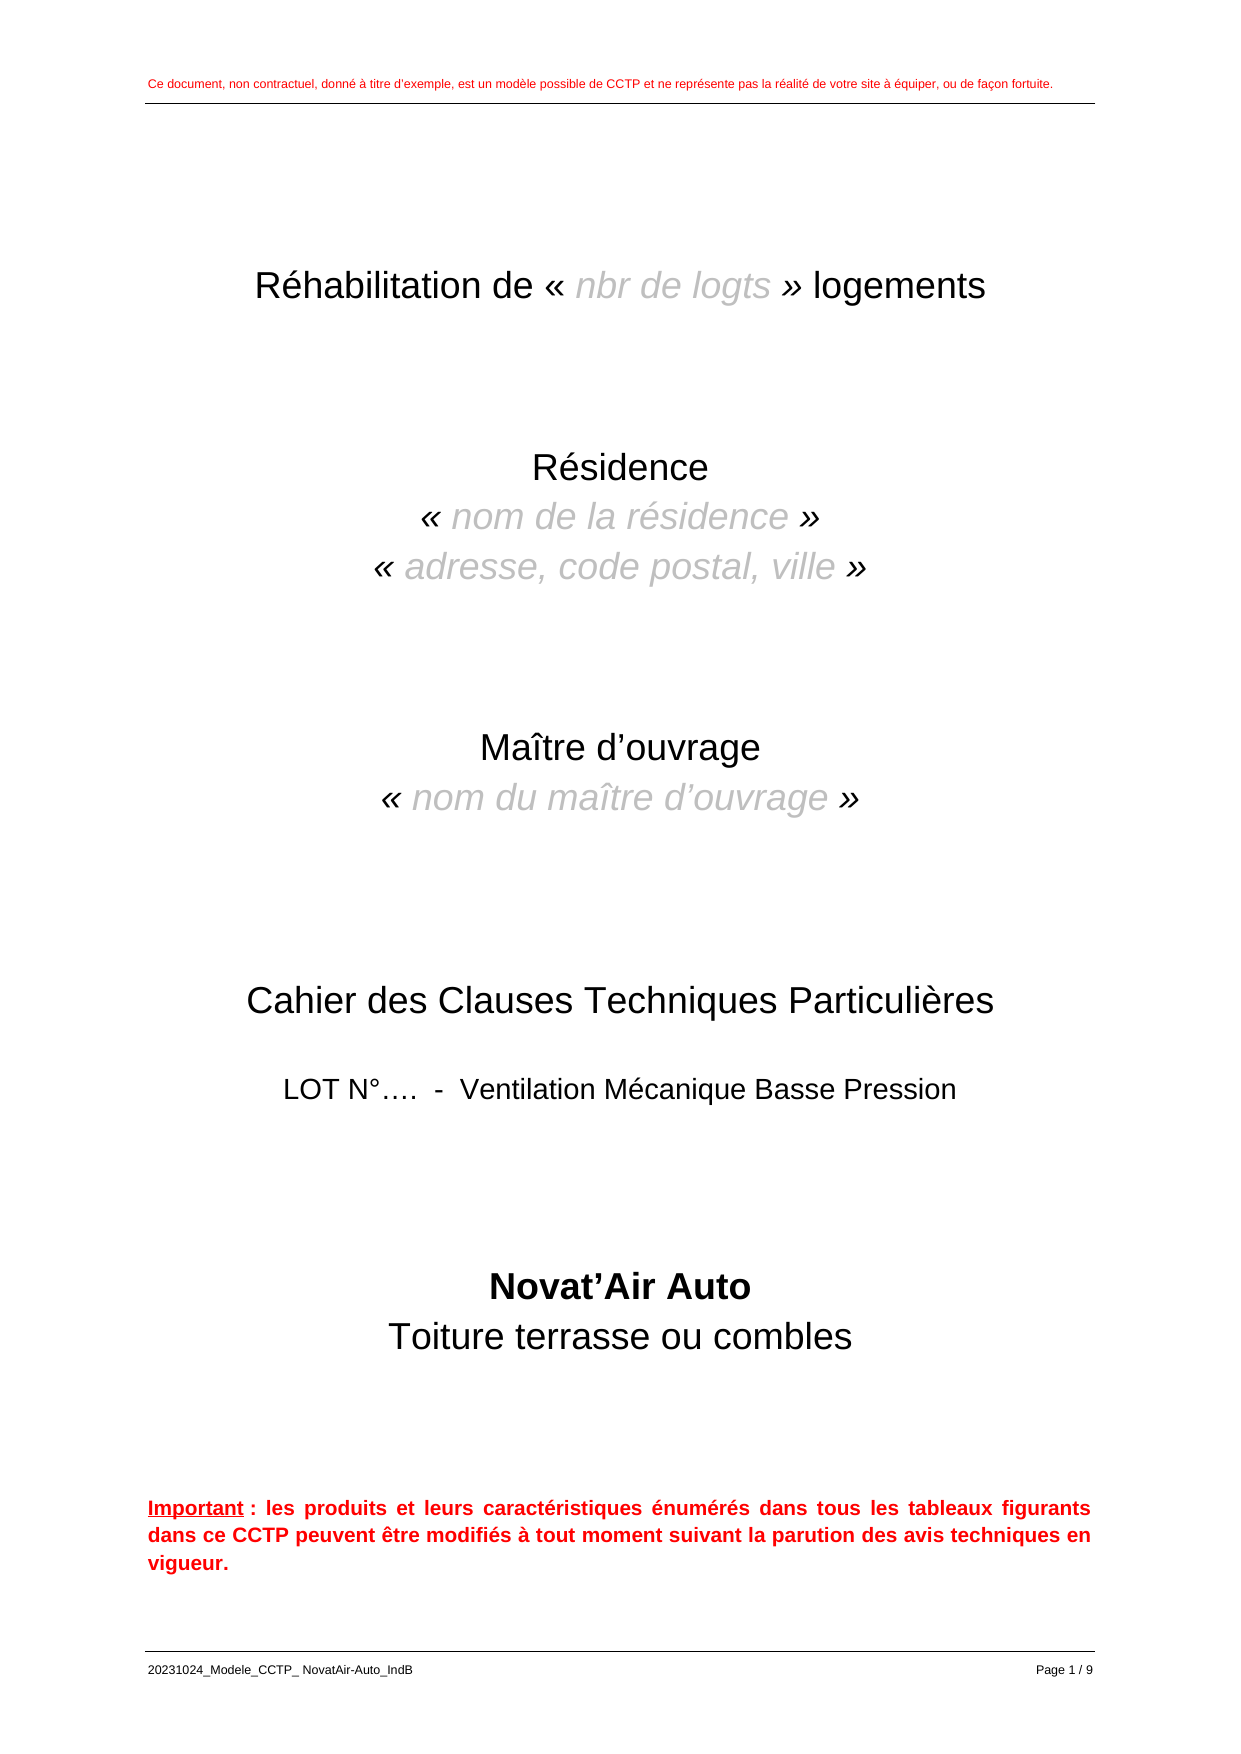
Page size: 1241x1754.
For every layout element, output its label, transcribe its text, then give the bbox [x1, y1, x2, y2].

text Maître d’ouvrage [148, 725, 1092, 768]
text « nom du maître d’ouvrage » [148, 775, 1092, 818]
text LOT N°…. - Ventilation Mécanique Basse Pression [148, 1072, 1092, 1105]
text Cahier des Clauses Techniques Particulières [148, 978, 1092, 1021]
text Résidence [148, 445, 1092, 488]
text « nom de la résidence » [148, 494, 1092, 537]
text Important : les produits et leurs caractéristiques énumérés dans tous les tableaux figurants dans ce CCTP peuvent être modifiés à tout moment suivant la parution des avis techniques en vigueur. [148, 1495, 1092, 1574]
text Réhabilitation de « nbr de logts » logements [148, 263, 1092, 306]
text Toiture terrasse ou combles [148, 1314, 1092, 1357]
text « adresse, code postal, ville » [148, 544, 1092, 587]
text Novat’Air Auto [148, 1264, 1092, 1307]
